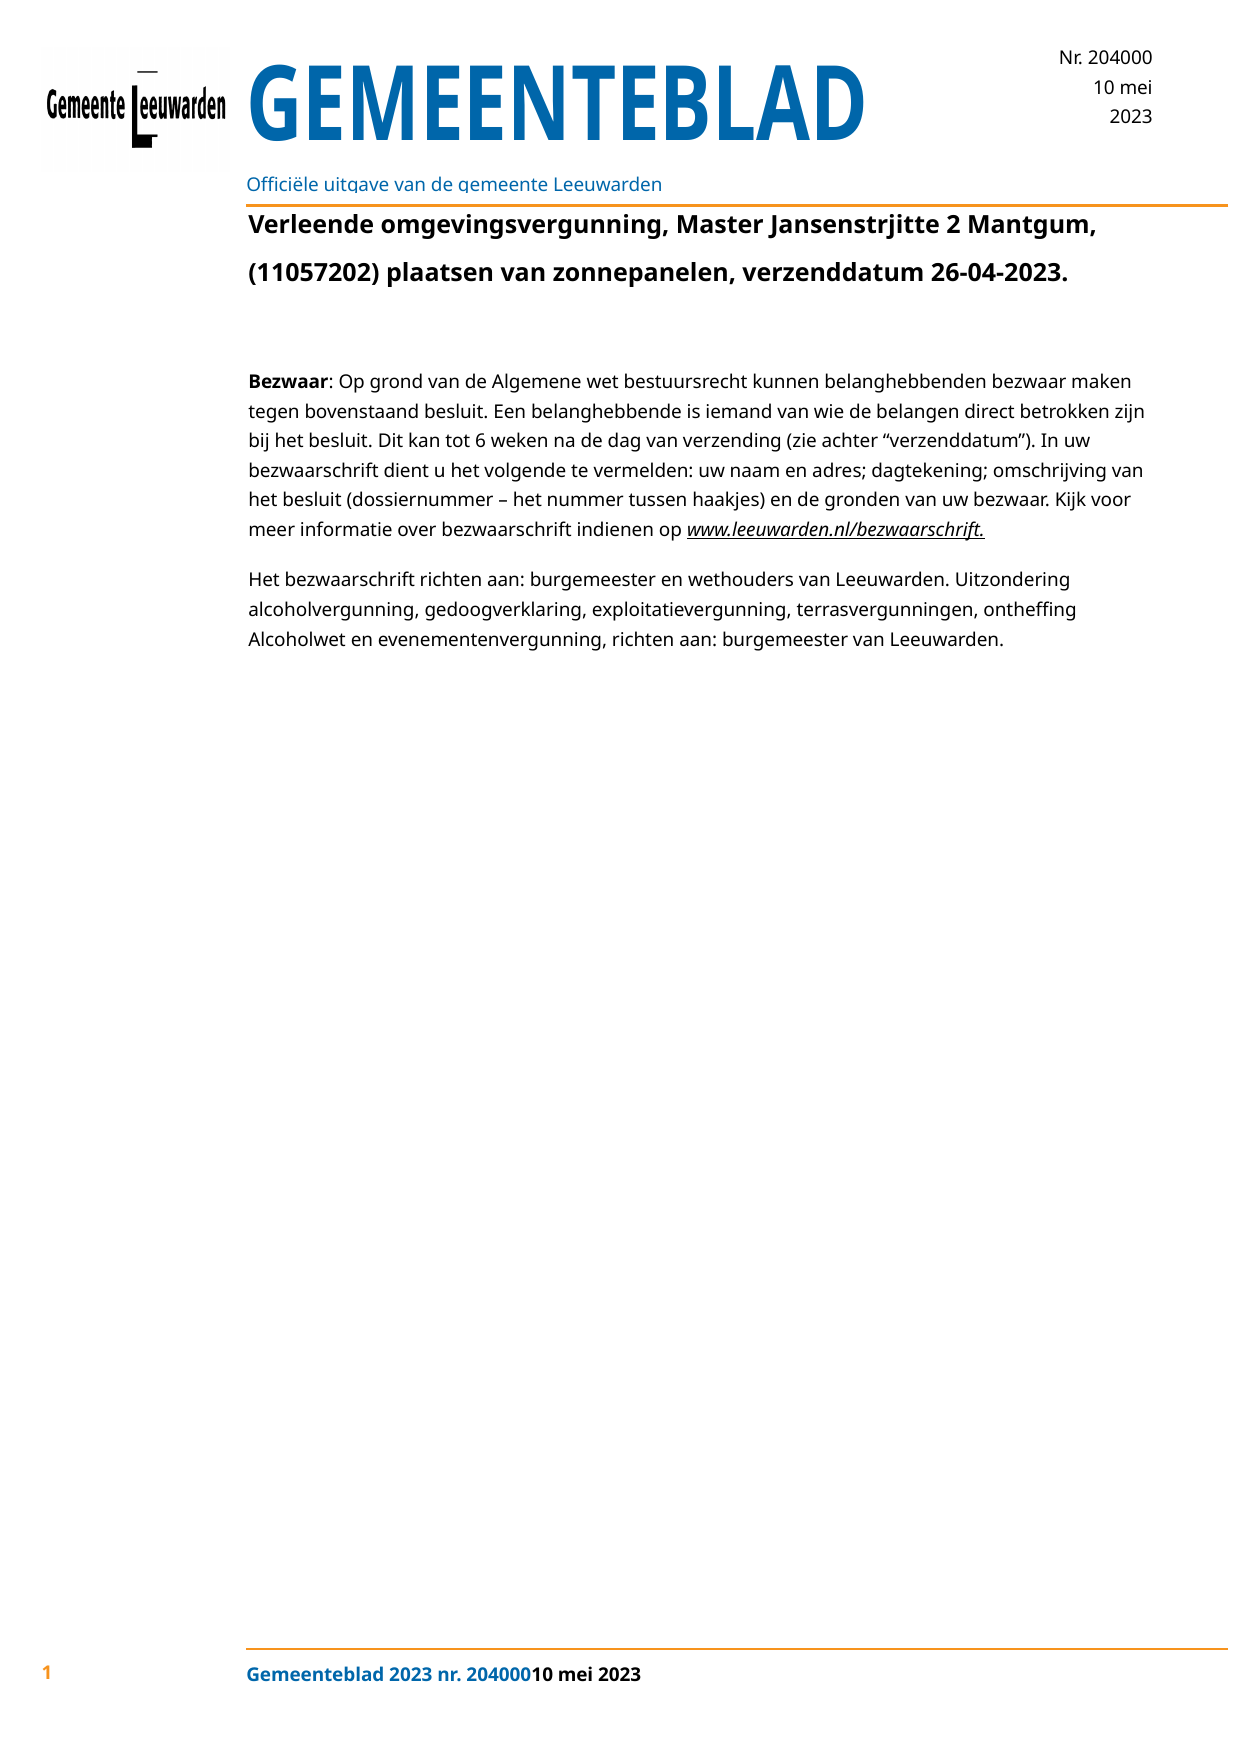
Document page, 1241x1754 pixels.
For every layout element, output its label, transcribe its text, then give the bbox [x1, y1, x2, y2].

text Verleende omgevingsvergunning, Master Jansenstrjitte 2 Mantgum, (11057202) plaatsen van zonnepanelen, verzenddatum 26-04-2023. [248, 207, 1152, 288]
text Bezwaar: Op grond van de Algemene wet bestuursrecht kunnen belanghebbenden bezwaar maken tegen bovenstaand besluit. Een belanghebbende is iemand van wie de belangen direct betrokken zijn bij het besluit. Dit kan tot 6 weken na de dag van verzending (zie achter “verzenddatum”). In uw bezwaarschrift dient u het volgende te vermelden: uw naam en adres; dagtekening; omschrijving van het besluit (dossiernummer – het nummer tussen haakjes) en de gronden van uw bezwaar. Kijk voor meer informatie over bezwaarschrift indienen op www.leeuwarden.nl/bezwaarschrift. [248, 368, 1152, 542]
picture [41, 47, 231, 172]
text Het bezwaarschrift richten aan: burgemeester en wethouders van Leeuwarden. Uitzondering alcoholvergunning, gedoogverklaring, exploitatievergunning, terrasvergunningen, ontheffing Alcoholwet en evenementenvergunning, richten aan: burgemeester van Leeuwarden. [248, 567, 1152, 652]
